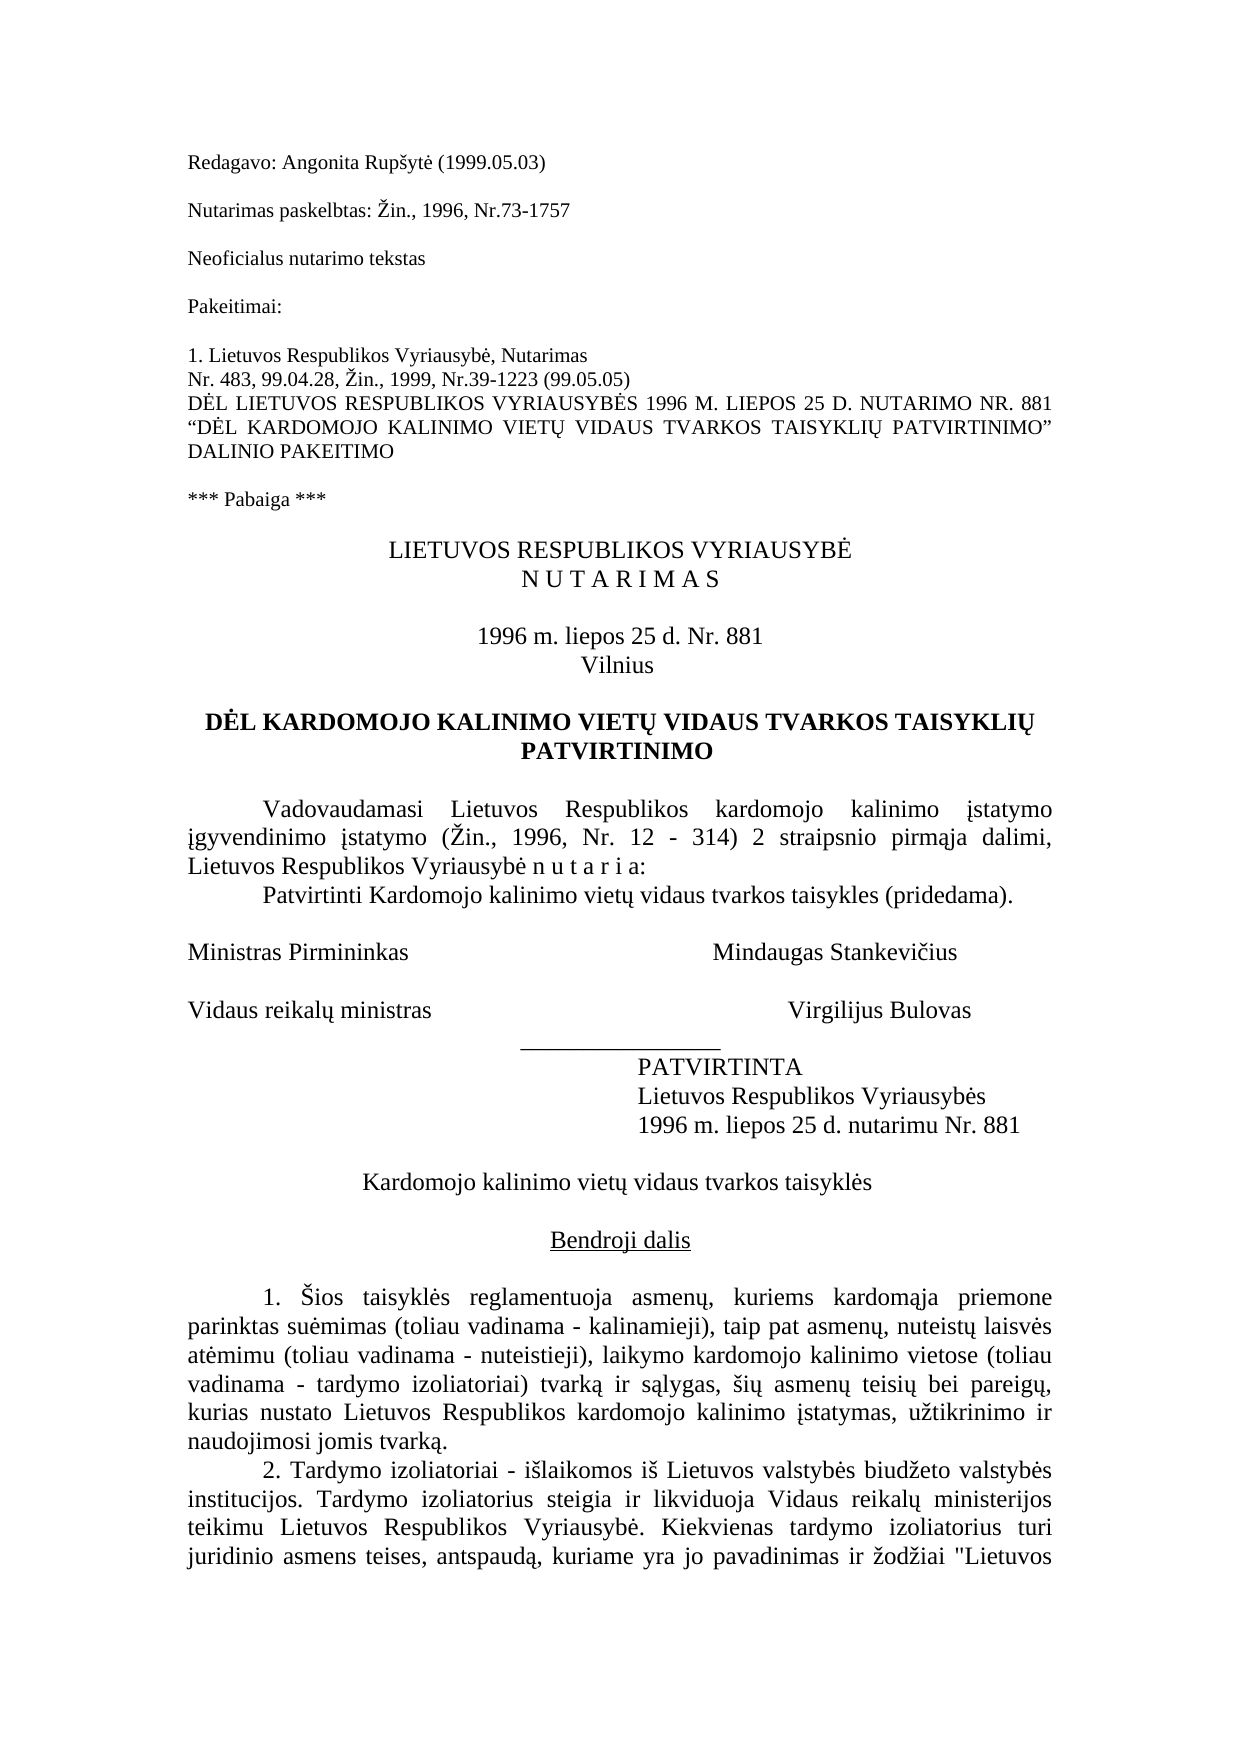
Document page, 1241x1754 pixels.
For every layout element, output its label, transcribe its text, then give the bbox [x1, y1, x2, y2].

text 1. Lietuvos Respublikos Vyriausybė, Nutarimas [187, 342, 1053, 367]
text ________________ [187, 1024, 1053, 1052]
text DĖL KARDOMOJO KALINIMO VIETŲ VIDAUS TVARKOS TAISYKLIŲ PATVIRTINIMO [187, 707, 1053, 765]
text PATVIRTINTA [187, 1052, 1053, 1081]
text *** Pabaiga *** [187, 487, 1053, 511]
text Ministras Pirmininkas Mindaugas Stankevičius [187, 937, 1053, 966]
text LIETUVOS RESPUBLIKOS VYRIAUSYBĖ [187, 535, 1053, 564]
text Lietuvos Respublikos Vyriausybės [187, 1081, 1053, 1110]
text 2. Tardymo izoliatoriai - išlaikomos iš Lietuvos valstybės biudžeto valstybės institucijos. Tardymo izoliatorius steigia ir likviduoja Vidaus reikalų ministerijos teikimu Lietuvos Respublikos Vyriausybė. Kiekvienas tardymo izoliatorius turi juridinio asmens teises, antspaudą, kuriame yra jo pavadinimas ir žodžiai "Lietuvos [187, 1455, 1053, 1570]
text Vidaus reikalų ministras Virgilijus Bulovas [187, 995, 1053, 1024]
text Vadovaudamasi Lietuvos Respublikos kardomojo kalinimo įstatymo įgyvendinimo įstatymo (Žin., 1996, Nr. 12 - 314) 2 straipsnio pirmąja dalimi, Lietuvos Respublikos Vyriausybė n u t a r i a: [187, 794, 1053, 880]
text Redagavo: Angonita Rupšytė (1999.05.03) [187, 150, 1053, 174]
text Vilnius [187, 650, 1053, 679]
text DĖL LIETUVOS RESPUBLIKOS VYRIAUSYBĖS 1996 M. LIEPOS 25 D. NUTARIMO NR. 881 “DĖL KARDOMOJO KALINIMO VIETŲ VIDAUS TVARKOS TAISYKLIŲ PATVIRTINIMO” DALINIO PAKEITIMO [187, 391, 1053, 463]
text 1996 m. liepos 25 d. Nr. 881 [187, 621, 1053, 650]
text Nutarimas paskelbtas: Žin., 1996, Nr.73-1757 [187, 198, 1053, 222]
text Nr. 483, 99.04.28, Žin., 1999, Nr.39-1223 (99.05.05) [187, 367, 1053, 391]
text Bendroji dalis [187, 1225, 1053, 1254]
text Kardomojo kalinimo vietų vidaus tvarkos taisyklės [187, 1167, 1053, 1196]
text Pakeitimai: [187, 294, 1053, 318]
text N U T A R I M A S [187, 564, 1053, 592]
text 1996 m. liepos 25 d. nutarimu Nr. 881 [187, 1110, 1053, 1139]
text Neoficialus nutarimo tekstas [187, 246, 1053, 270]
text 1. Šios taisyklės reglamentuoja asmenų, kuriems kardomąja priemone parinktas suėmimas (toliau vadinama - kalinamieji), taip pat asmenų, nuteistų laisvės atėmimu (toliau vadinama - nuteistieji), laikymo kardomojo kalinimo vietose (toliau vadinama - tardymo izoliatoriai) tvarką ir sąlygas, šių asmenų teisių bei pareigų, kurias nustato Lietuvos Respublikos kardomojo kalinimo įstatymas, užtikrinimo ir naudojimosi jomis tvarką. [187, 1282, 1053, 1455]
text Patvirtinti Kardomojo kalinimo vietų vidaus tvarkos taisykles (pridedama). [187, 880, 1053, 909]
